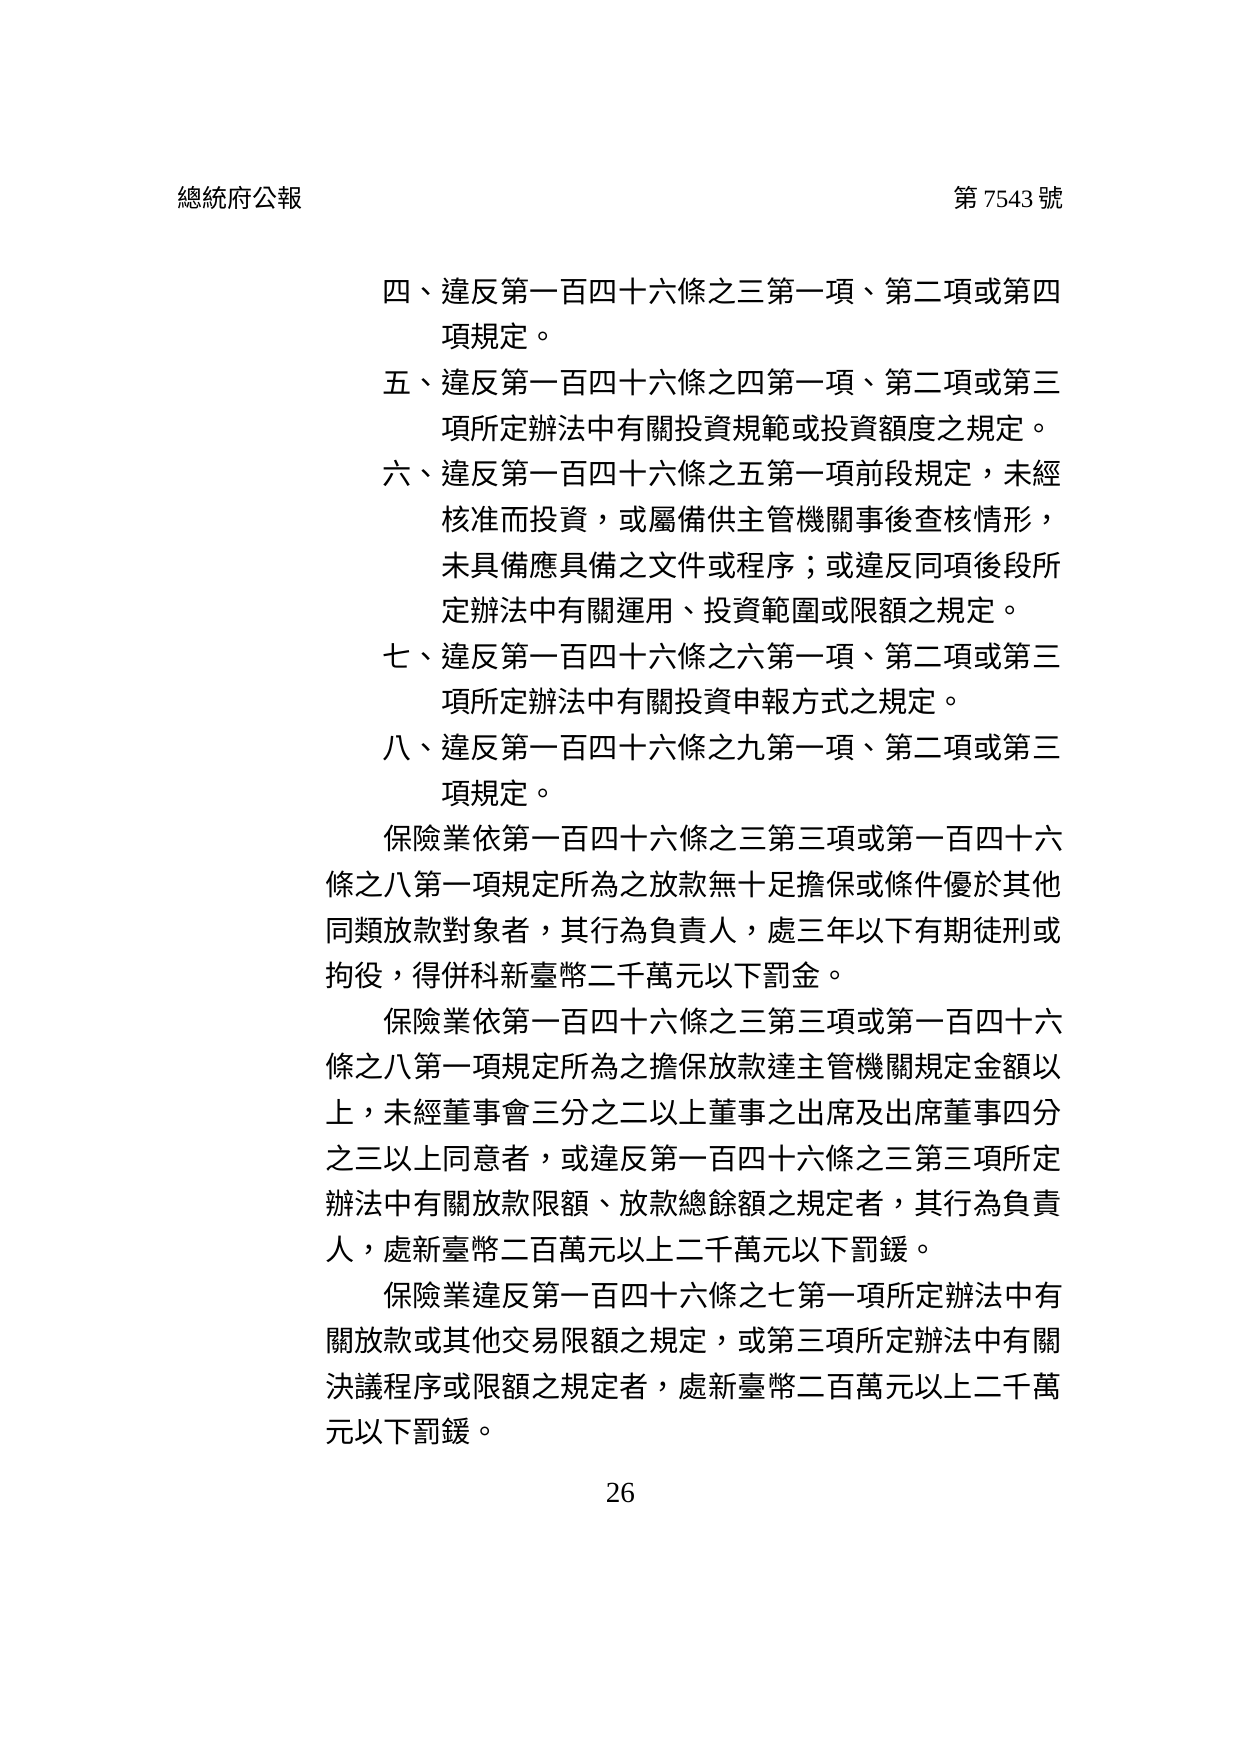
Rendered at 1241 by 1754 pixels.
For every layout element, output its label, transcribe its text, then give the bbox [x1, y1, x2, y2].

text 保險業依第一百四十六條之三第三項或第一百四十六條之八第一項規定所為之擔保放款達主管機關規定金額以上，未經董事會三分之二以上董事之出席及出席董事四分之三以上同意者，或違反第一百四十六條之三第三項所定辦法中有關放款限額、放款總餘額之規定者，其行為負責人，處新臺幣二百萬元以上二千萬元以下罰鍰。 [325, 996, 1063, 1269]
text 五、 違反第一百四十六條之四第一項、第二項或第三項所定辦法中有關投資規範或投資額度之規定。 [382, 357, 1063, 448]
text 八、 違反第一百四十六條之九第一項、第二項或第三項規定。 [382, 722, 1063, 813]
text 保險業依第一百四十六條之三第三項或第一百四十六條之八第一項規定所為之放款無十足擔保或條件優於其他同類放款對象者，其行為負責人，處三年以下有期徒刑或拘役，得併科新臺幣二千萬元以下罰金。 [325, 813, 1063, 996]
text 四、 違反第一百四十六條之三第一項、第二項或第四項規定。 [382, 266, 1063, 357]
text 六、 違反第一百四十六條之五第一項前段規定，未經核准而投資，或屬備供主管機關事後查核情形，未具備應具備之文件或程序；或違反同項後段所定辦法中有關運用、投資範圍或限額之規定。 [382, 448, 1063, 631]
text 保險業違反第一百四十六條之七第一項所定辦法中有關放款或其他交易限額之規定，或第三項所定辦法中有關決議程序或限額之規定者，處新臺幣二百萬元以上二千萬元以下罰鍰。 [325, 1269, 1063, 1452]
text 七、 違反第一百四十六條之六第一項、第二項或第三項所定辦法中有關投資申報方式之規定。 [382, 631, 1063, 722]
